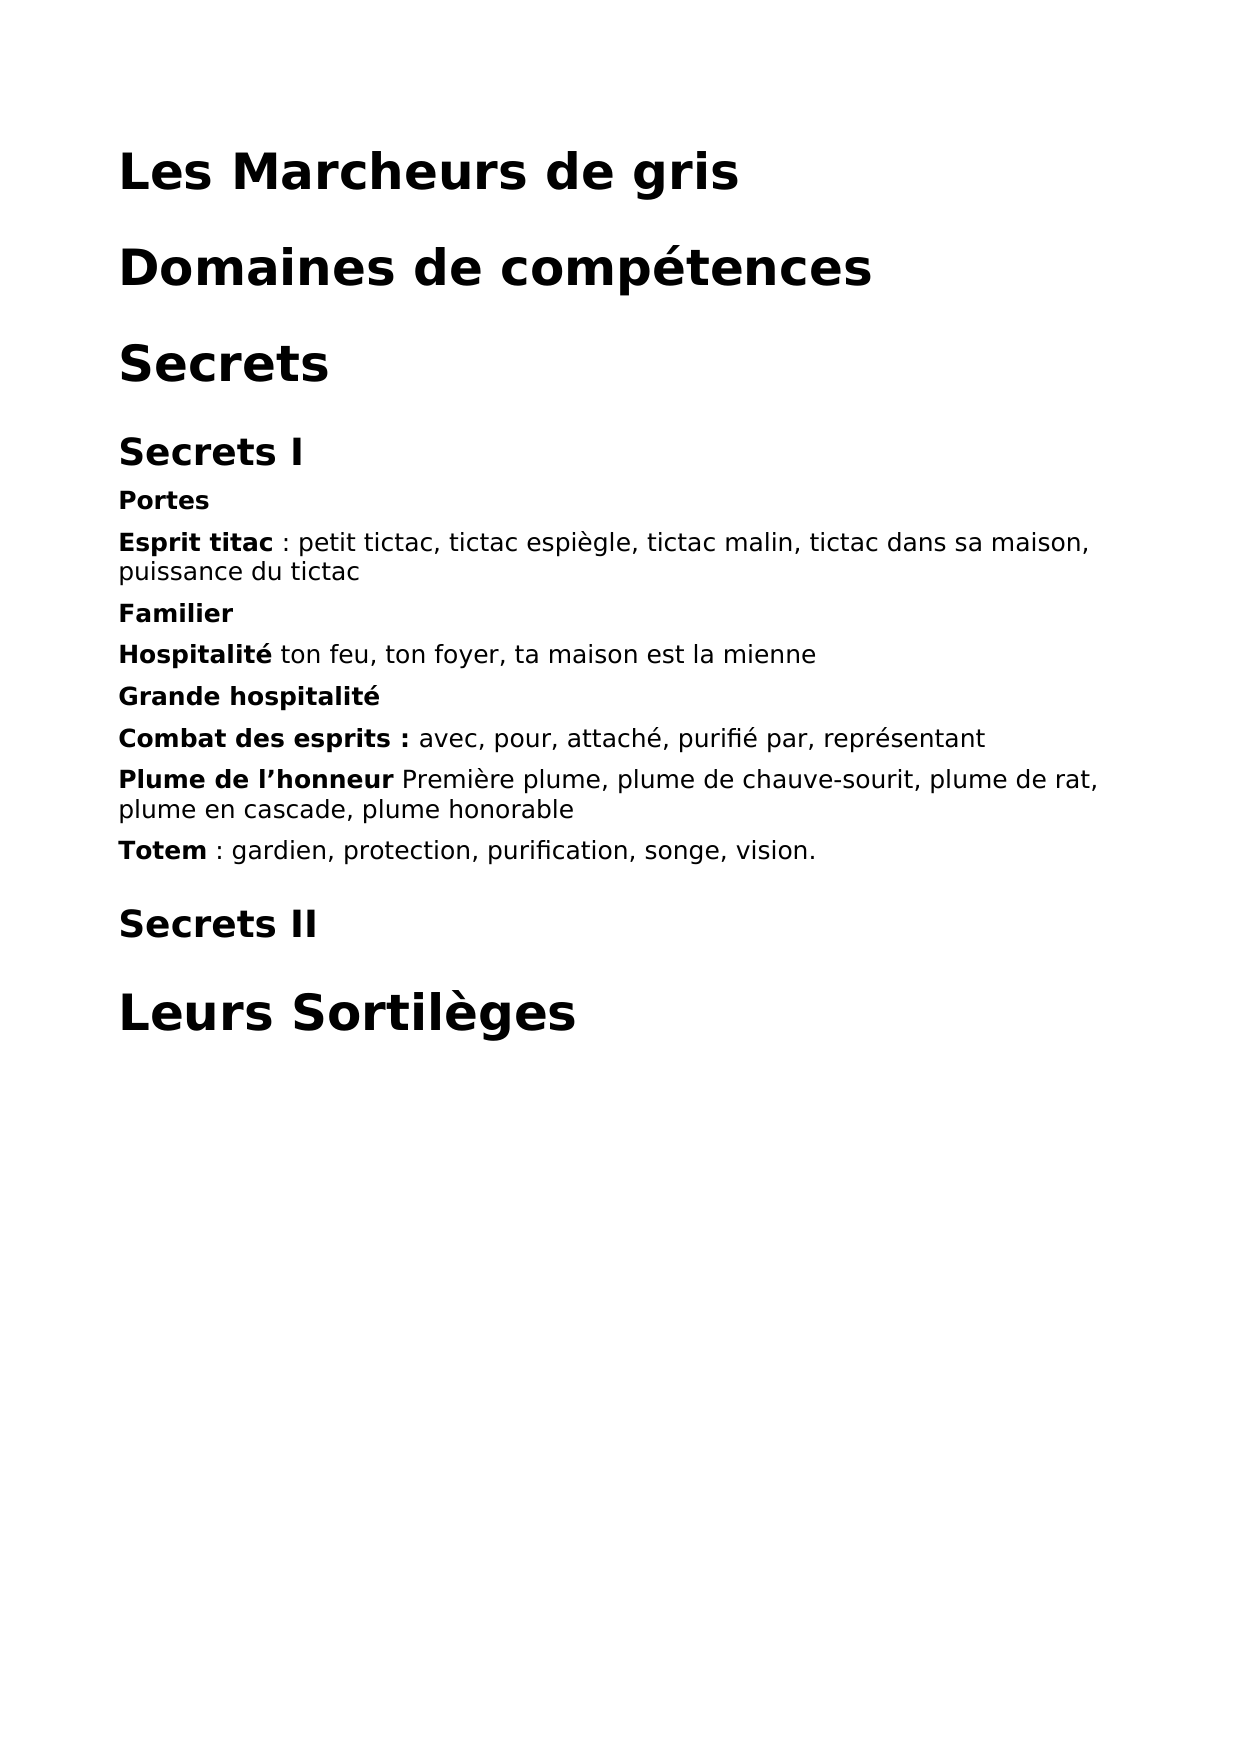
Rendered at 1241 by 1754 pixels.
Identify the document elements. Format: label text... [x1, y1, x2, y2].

subtitle Les Marcheurs de gris [118, 143, 1122, 201]
text Hospitalité ton feu, ton foyer, ta maison est la mienne [118, 641, 1122, 670]
subtitle Secrets [118, 334, 1122, 393]
subtitle Leurs Sortilèges [118, 984, 1122, 1042]
text Totem : gardien, protection, purification, songe, vision. [118, 836, 1122, 866]
text Plume de l’honneur Première plume, plume de chauve-sourit, plume de rat, plume en cascade, plume honorable [118, 766, 1122, 824]
subtitle Secrets II [118, 903, 1122, 947]
text Portes [118, 486, 1122, 516]
text Esprit titac : petit tictac, tictac espiègle, tictac malin, tictac dans sa maison, puissance du tictac [118, 528, 1122, 586]
subtitle Domaines de compétences [118, 239, 1122, 297]
text Combat des esprits : avec, pour, attaché, purifié par, représentant [118, 724, 1122, 753]
text Familier [118, 599, 1122, 628]
subtitle Secrets I [118, 430, 1122, 474]
text Grande hospitalité [118, 682, 1122, 711]
